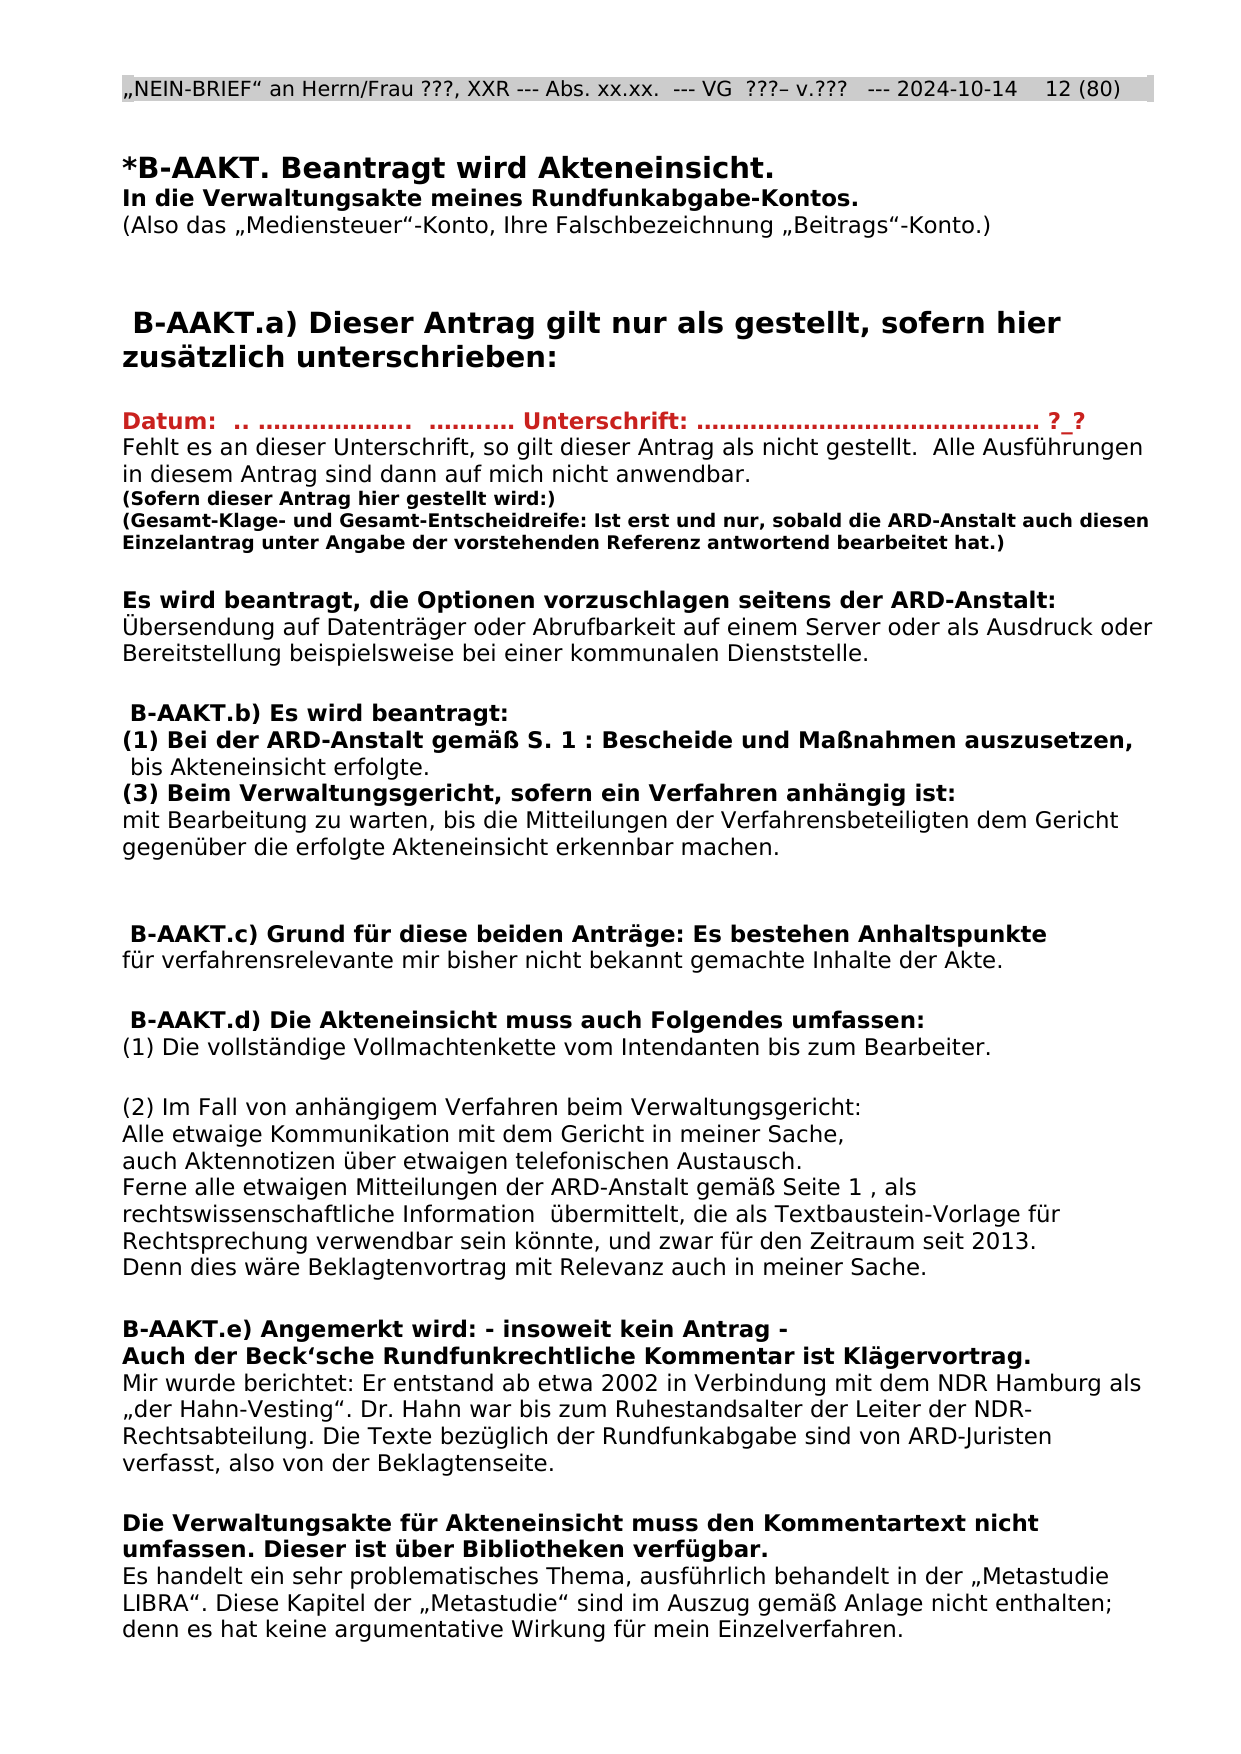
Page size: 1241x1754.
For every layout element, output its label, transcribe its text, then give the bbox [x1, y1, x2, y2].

text Ferne alle etwaigen Mitteilungen der ARD-Anstalt gemäß Seite 1 , als rechtswissenschaftliche Information übermittelt, die als Textbaustein-Vorlage für Rechtsprechung verwendbar sein könnte, und zwar für den Zeitraum seit 2013. [122, 1174, 1158, 1254]
text Auch der Beck‘sche Rundfunkrechtliche Kommentar ist Klägervortrag. [122, 1343, 1158, 1370]
text (1) Die vollständige Vollmachtenkette vom Intendanten bis zum Bearbeiter. [122, 1034, 1158, 1061]
text mit Bearbeitung zu warten, bis die Mitteilungen der Verfahrensbeteiligten dem Gericht gegenüber die erfolgte Akteneinsicht erkennbar machen. [122, 807, 1158, 861]
text für verfahrensrelevante mir bisher nicht bekannt gemachte Inhalte der Akte. [122, 947, 1158, 974]
text B-AAKT.b) Es wird beantragt: [122, 701, 1158, 727]
text Es wird beantragt, die Optionen vorzuschlagen seitens der ARD-Anstalt: [122, 587, 1158, 614]
text auch Aktennotizen über etwaigen telefonischen Austausch. [122, 1148, 1158, 1174]
text Es handelt ein sehr problematisches Thema, ausführlich behandelt in der „Metastudie LIBRA“. Diese Kapitel der „Metastudie“ sind im Auszug gemäß Anlage nicht enthalten; denn es hat keine argumentative Wirkung für mein Einzelverfahren. [122, 1563, 1158, 1643]
text Mir wurde berichtet: Er entstand ab etwa 2002 in Verbindung mit dem NDR Hamburg als „der Hahn-Vesting“. Dr. Hahn war bis zum Ruhestandsalter der Leiter der NDR-Rechtsabteilung. Die Texte bezüglich der Rundfunkabgabe sind von ARD-Juristen verfasst, also von der Beklagtenseite. [122, 1370, 1158, 1476]
text Übersendung auf Datenträger oder Abrufbarkeit auf einem Server oder als Ausdruck oder Bereitstellung beispielsweise bei einer kommunalen Dienststelle. [122, 614, 1158, 667]
text Alle etwaige Kommunikation mit dem Gericht in meiner Sache, [122, 1121, 1158, 1148]
text Fehlt es an dieser Unterschrift, so gilt dieser Antrag als nicht gestellt. Alle Ausführungen in diesem Antrag sind dann auf mich nicht anwendbar. [122, 434, 1158, 488]
text (3) Beim Verwaltungsgericht, sofern ein Verfahren anhängig ist: [122, 781, 1158, 807]
text Die Verwaltungsakte für Akteneinsicht muss den Kommentartext nicht umfassen. Dieser ist über Bibliotheken verfügbar. [122, 1510, 1158, 1563]
text (Sofern dieser Antrag hier gestellt wird:) [122, 488, 1158, 510]
text *B-AAKT. Beantragt wird Akteneinsicht. [122, 152, 1158, 186]
text In die Verwaltungsakte meines Rundfunkabgabe-Kontos. [122, 186, 1158, 212]
text Denn dies wäre Beklagtenvortrag mit Relevanz auch in meiner Sache. [122, 1254, 1158, 1281]
text B-AAKT.c) Grund für diese beiden Anträge: Es bestehen Anhaltspunkte [122, 921, 1158, 947]
text (1) Bei der ARD-Anstalt gemäß S. 1 : Bescheide und Maßnahmen auszusetzen, [122, 727, 1158, 754]
text (Gesamt-Klage- und Gesamt-Entscheidreife: Ist erst und nur, sobald die ARD-Anstalt auch diesen Einzelantrag unter Angabe der vorstehenden Referenz antwortend bearbeitet hat.) [122, 510, 1158, 553]
text B-AAKT.a) Dieser Antrag gilt nur als gestellt, sofern hier zusätzlich unterschrieben: [122, 306, 1158, 374]
text B-AAKT.e) Angemerkt wird: - insoweit kein Antrag - [122, 1316, 1158, 1343]
text (Also das „Mediensteuer“-Konto, Ihre Falschbezeichnung „Beitrags“-Konto.) [122, 212, 1158, 239]
text bis Akteneinsicht erfolgte. [122, 754, 1158, 781]
text Datum: .. ……………….. ……..… Unterschrift: ……………………………………… ?_? [122, 408, 1158, 434]
text B-AAKT.d) Die Akteneinsicht muss auch Folgendes umfassen: [122, 1008, 1158, 1034]
text (2) Im Fall von anhängigem Verfahren beim Verwaltungsgericht: [122, 1094, 1158, 1121]
